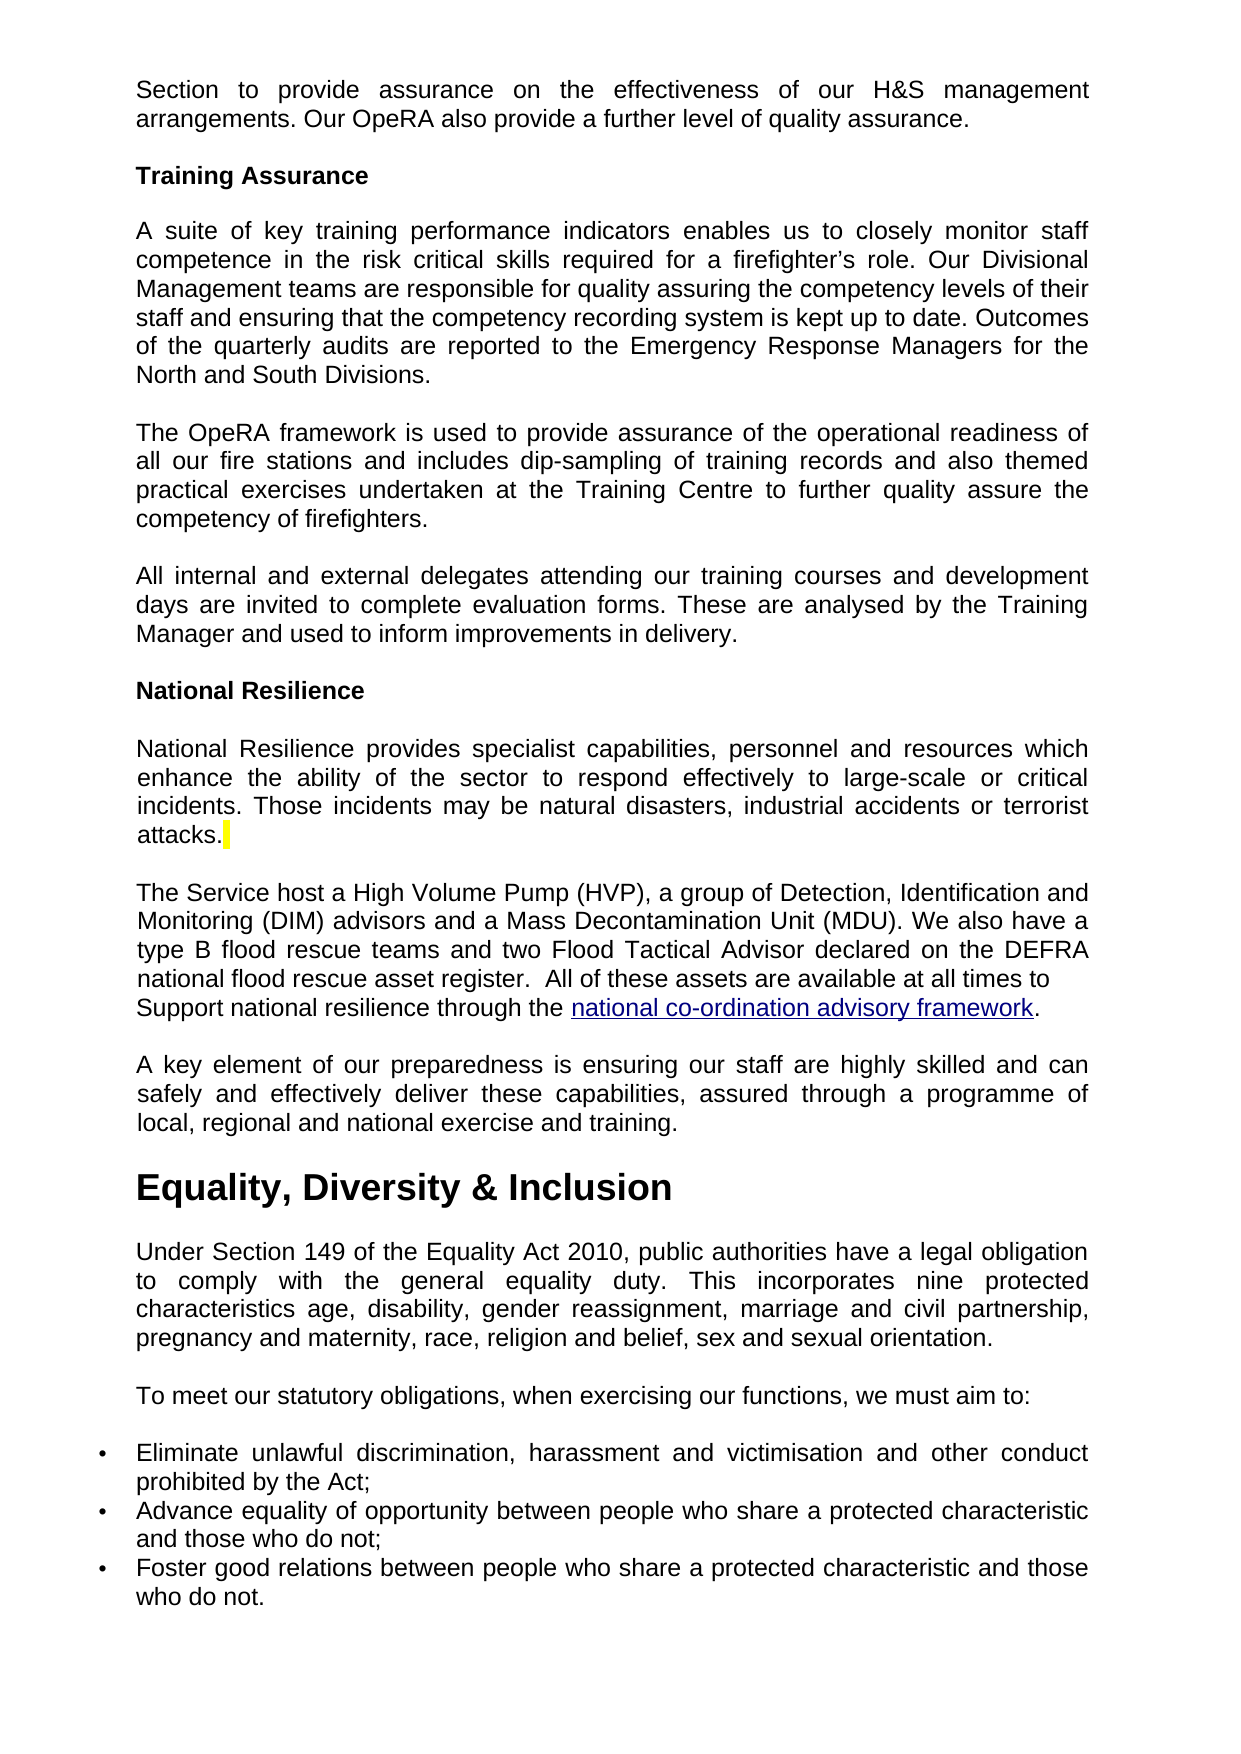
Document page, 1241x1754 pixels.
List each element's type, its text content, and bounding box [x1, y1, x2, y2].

subtitle Training Assurance [135, 161, 1090, 190]
text Equality, Diversity & Inclusion [136, 1165, 1090, 1208]
text To meet our statutory obligations, when exercising our functions, we must aim to: [136, 1381, 1090, 1409]
text National Resilience provides specialist capabilities, personnel and resources which enhance the ability of the sector to respond effectively to large-scale or critical incidents. Those incidents may be natural disasters, industrial accidents or terrorist attacks. [136, 734, 1090, 849]
text National Resilience [136, 676, 1090, 705]
text Section to provide assurance on the effectiveness of our H&S management arrangements. Our OpeRA also provide a further level of quality assurance. [136, 75, 1090, 132]
text A key element of our preparedness is ensuring our staff are highly skilled and can safely and effectively deliver these capabilities, assured through a programme of local, regional and national exercise and training. [136, 1050, 1090, 1136]
text The Service host a High Volume Pump (HVP), a group of Detection, Identification and Monitoring (DIM) advisors and a Mass Decontamination Unit (MDU). We also have a type B flood rescue teams and two Flood Tactical Advisor declared on the DEFRA national flood rescue asset register. All of these assets are available at all times to [136, 878, 1090, 993]
text The OpeRA framework is used to provide assurance of the operational readiness of all our fire stations and includes dip-sampling of training records and also themed practical exercises undertaken at the Training Centre to further quality assure the competency of firefighters. [136, 418, 1090, 533]
text All internal and external delegates attending our training courses and development days are invited to complete evaluation forms. These are analysed by the Training Manager and used to inform improvements in delivery. [136, 561, 1090, 648]
list Foster good relations between people who share a protected characteristic and those who do not. [98, 1553, 1090, 1611]
text Support national resilience through the national co-ordination advisory framework. [136, 993, 1090, 1021]
text A suite of key training performance indicators enables us to closely monitor staff competence in the risk critical skills required for a firefighter’s role. Our Divisional Management teams are responsible for quality assuring the competency levels of their staff and ensuring that the competency recording system is kept up to date. Outcomes of the quarterly audits are reported to the Emergency Response Managers for the North and South Divisions. [136, 216, 1090, 389]
list Eliminate unlawful discrimination, harassment and victimisation and other conduct prohibited by the Act; [98, 1438, 1090, 1496]
text Under Section 149 of the Equality Act 2010, public authorities have a legal obligation to comply with the general equality duty. This incorporates nine protected characteristics age, disability, gender reassignment, marriage and civil partnership, pregnancy and maternity, race, religion and belief, sex and sexual orientation. [136, 1237, 1090, 1352]
list Advance equality of opportunity between people who share a protected characteristic and those who do not; [98, 1496, 1090, 1553]
